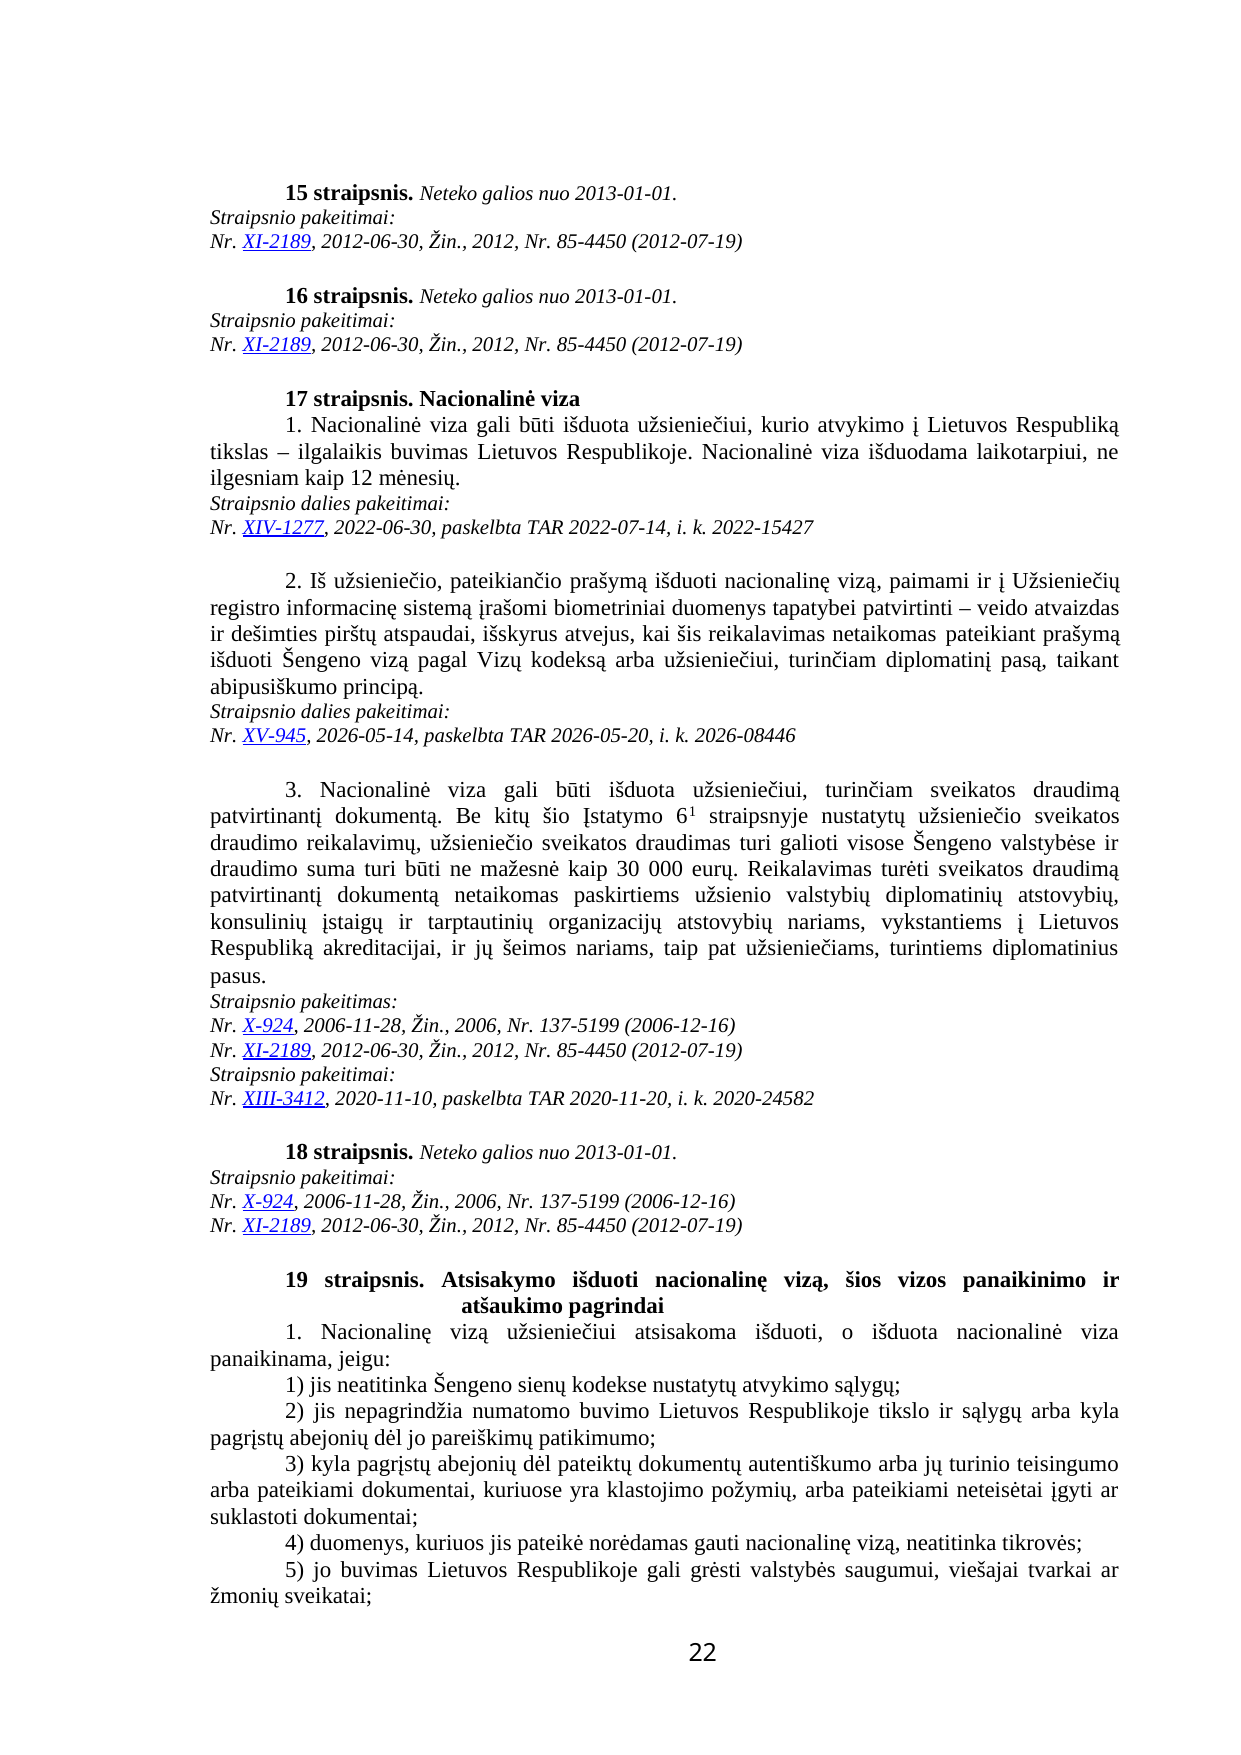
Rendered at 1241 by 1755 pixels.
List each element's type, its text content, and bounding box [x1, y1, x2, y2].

text 2. Iš užsieniečio, pateikiančio prašymą išduoti nacionalinę vizą, paimami ir į Užsieniečių registro informacinę sistemą įrašomi biometriniai duomenys tapatybei patvirtinti – veido atvaizdas ir dešimties pirštų atspaudai, išskyrus atvejus, kai šis reikalavimas netaikomas pateikiant prašymą išduoti Šengeno vizą pagal Vizų kodeksą arba užsieniečiui, turinčiam diplomatinį pasą, taikant abipusiškumo principą. [210, 567, 1120, 699]
text 2) jis nepagrindžia numatomo buvimo Lietuvos Respublikoje tikslo ir sąlygų arba kyla pagrįstų abejonių dėl jo pareiškimų patikimumo; [210, 1397, 1120, 1450]
text 3) kyla pagrįstų abejonių dėl pateiktų dokumentų autentiškumo arba jų turinio teisingumo arba pateikiami dokumentai, kuriuose yra klastojimo požymių, arba pateikiami neteisėtai įgyti ar suklastoti dokumentai; [210, 1450, 1120, 1529]
text Straipsnio pakeitimai: [210, 205, 1120, 229]
text Straipsnio pakeitimai: [210, 308, 1120, 332]
text Straipsnio pakeitimai: [210, 1165, 1120, 1189]
text Nr. XV-945, 2026-05-14, paskelbta TAR 2026-05-20, i. k. 2026-08446 [210, 723, 1120, 747]
text Straipsnio dalies pakeitimai: [210, 699, 1120, 723]
text 1) jis neatitinka Šengeno sienų kodekse nustatytų atvykimo sąlygų; [210, 1371, 1120, 1397]
text 1. Nacionalinė viza gali būti išduota užsieniečiui, kurio atvykimo į Lietuvos Respubliką tikslas – ilgalaikis buvimas Lietuvos Respublikoje. Nacionalinė viza išduodama laikotarpiui, ne ilgesniam kaip 12 mėnesių. [210, 412, 1120, 491]
text Nr. XIII-3412, 2020-11-10, paskelbta TAR 2020-11-20, i. k. 2020-24582 [210, 1086, 1120, 1110]
text 18 straipsnis. Neteko galios nuo 2013-01-01. [285, 1138, 1120, 1165]
text 19 straipsnis. Atsisakymo išduoti nacionalinę vizą, šios vizos panaikinimo ir atšaukimo pagrindai [285, 1266, 1120, 1318]
text 4) duomenys, kuriuos jis pateikė norėdamas gauti nacionalinę vizą, neatitinka tikrovės; [210, 1529, 1120, 1556]
text 17 straipsnis. Nacionalinė viza [210, 385, 1120, 412]
text Straipsnio dalies pakeitimai: [210, 491, 1120, 515]
text Nr. XI-2189, 2012-06-30, Žin., 2012, Nr. 85-4450 (2012-07-19) [210, 1037, 1120, 1062]
text 3. Nacionalinė viza gali būti išduota užsieniečiui, turinčiam sveikatos draudimą patvirtinantį dokumentą. Be kitų šio Įstatymo 61 straipsnyje nustatytų užsieniečio sveikatos draudimo reikalavimų, užsieniečio sveikatos draudimas turi galioti visose Šengeno valstybėse ir draudimo suma turi būti ne mažesnė kaip 30 000 eurų. Reikalavimas turėti sveikatos draudimą patvirtinantį dokumentą netaikomas paskirtiems užsienio valstybių diplomatinių atstovybių, konsulinių įstaigų ir tarptautinių organizacijų atstovybių nariams, vykstantiems į Lietuvos Respubliką akreditacijai, ir jų šeimos nariams, taip pat užsieniečiams, turintiems diplomatinius pasus. [210, 776, 1120, 989]
text Nr. XIV-1277, 2022-06-30, paskelbta TAR 2022-07-14, i. k. 2022-15427 [210, 515, 1120, 539]
text Nr. X-924, 2006-11-28, Žin., 2006, Nr. 137-5199 (2006-12-16) [210, 1189, 1120, 1213]
text 1. Nacionalinę vizą užsieniečiui atsisakoma išduoti, o išduota nacionalinė viza panaikinama, jeigu: [210, 1318, 1120, 1371]
text Nr. X-924, 2006-11-28, Žin., 2006, Nr. 137-5199 (2006-12-16) [210, 1013, 1120, 1037]
text 5) jo buvimas Lietuvos Respublikoje gali grėsti valstybės saugumui, viešajai tvarkai ar žmonių sveikatai; [210, 1556, 1120, 1608]
text Nr. XI-2189, 2012-06-30, Žin., 2012, Nr. 85-4450 (2012-07-19) [210, 332, 1120, 356]
text Straipsnio pakeitimas: [210, 989, 1120, 1013]
text Nr. XI-2189, 2012-06-30, Žin., 2012, Nr. 85-4450 (2012-07-19) [210, 229, 1120, 253]
text 15 straipsnis. Neteko galios nuo 2013-01-01. [210, 179, 1120, 205]
text 16 straipsnis. Neteko galios nuo 2013-01-01. [210, 282, 1120, 308]
text Straipsnio pakeitimai: [210, 1062, 1120, 1086]
text Nr. XI-2189, 2012-06-30, Žin., 2012, Nr. 85-4450 (2012-07-19) [210, 1213, 1120, 1237]
